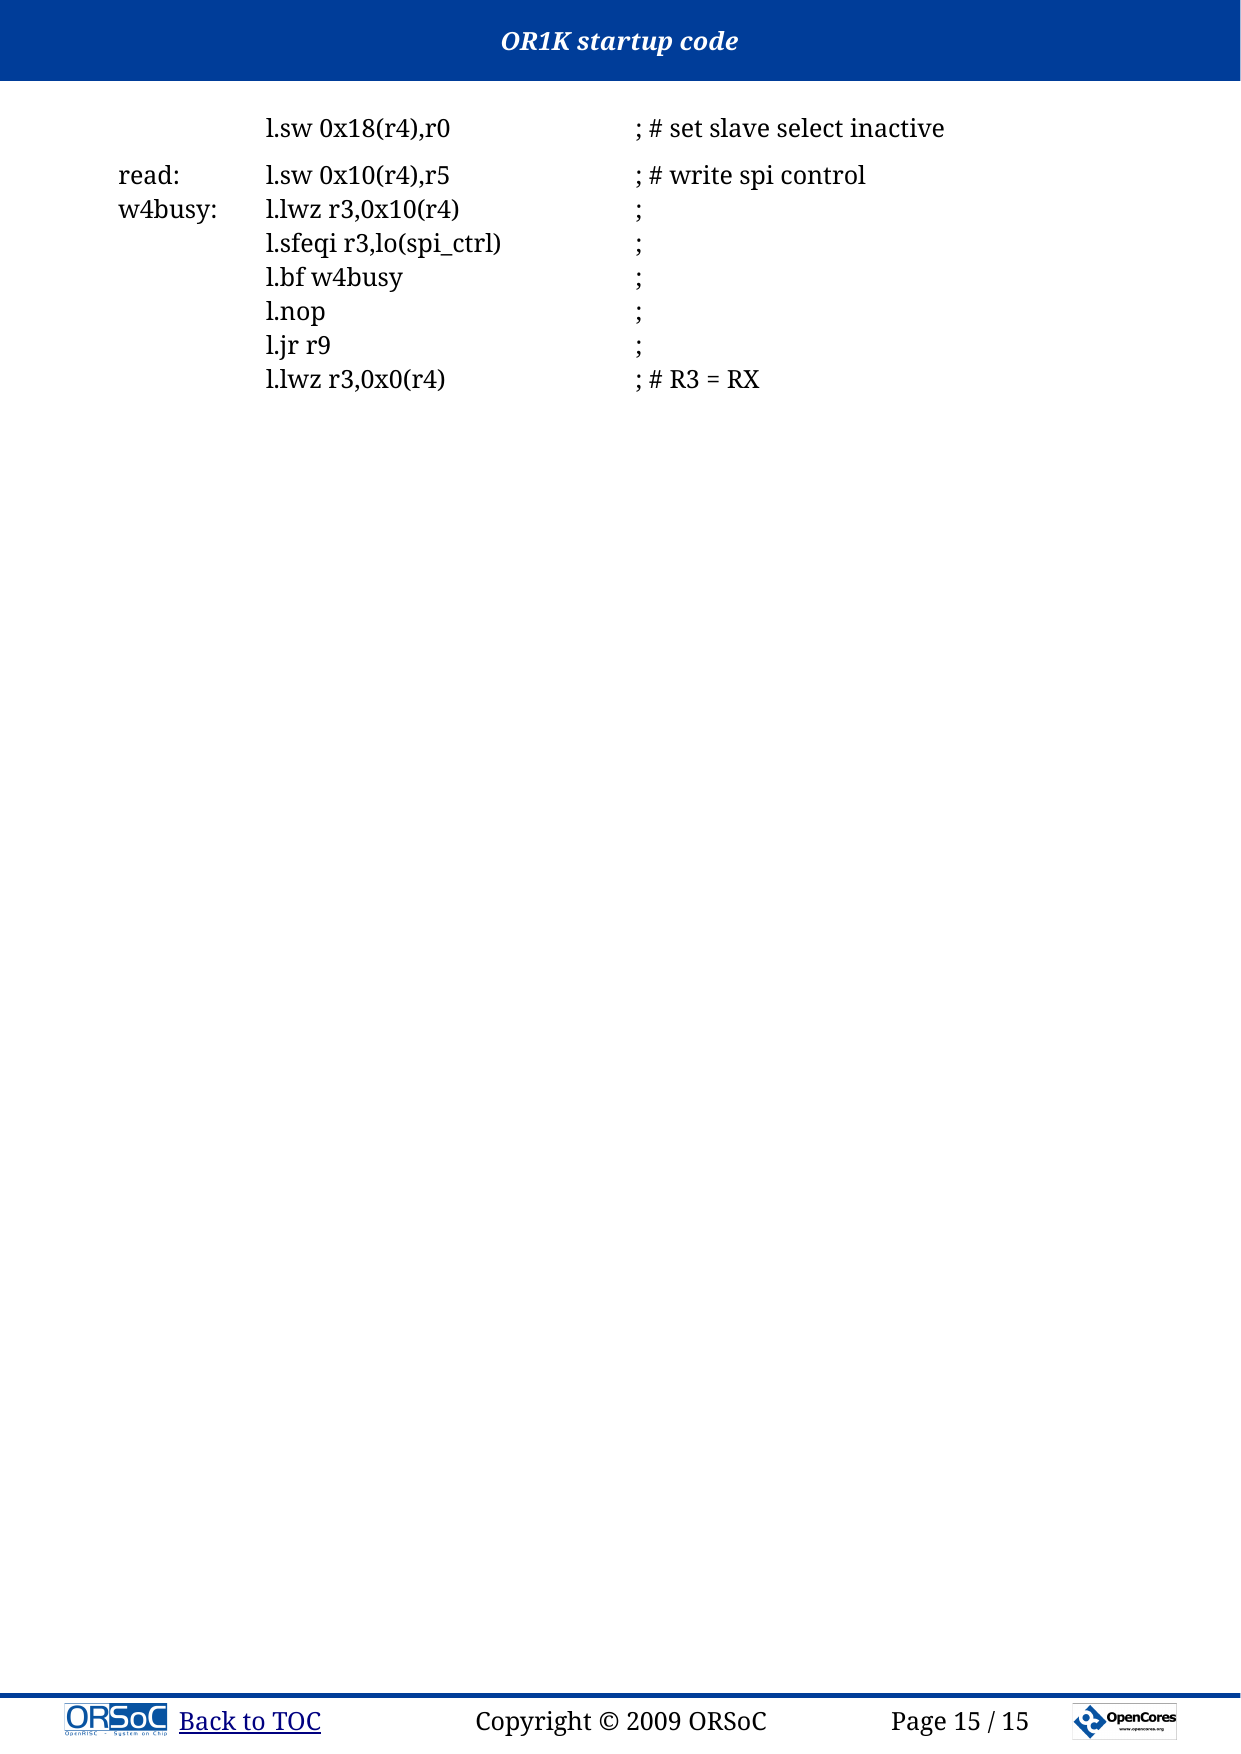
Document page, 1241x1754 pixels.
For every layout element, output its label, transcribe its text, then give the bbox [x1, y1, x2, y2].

picture [1072, 1703, 1177, 1740]
text l.sw 0x18(r4),r0 ; # set slave select inactive [118, 111, 1122, 145]
text read: l.sw 0x10(r4),r5 ; # write spi control w4busy: l.lwz r3,0x10(r4) ; l.sfeqi r3,lo(spi_ctrl) ; l.bf w4busy ; l.nop ; l.jr r9 ; l.lwz r3,0x0(r4) ; # R3 = RX [118, 157, 1122, 396]
picture [64, 1703, 168, 1736]
